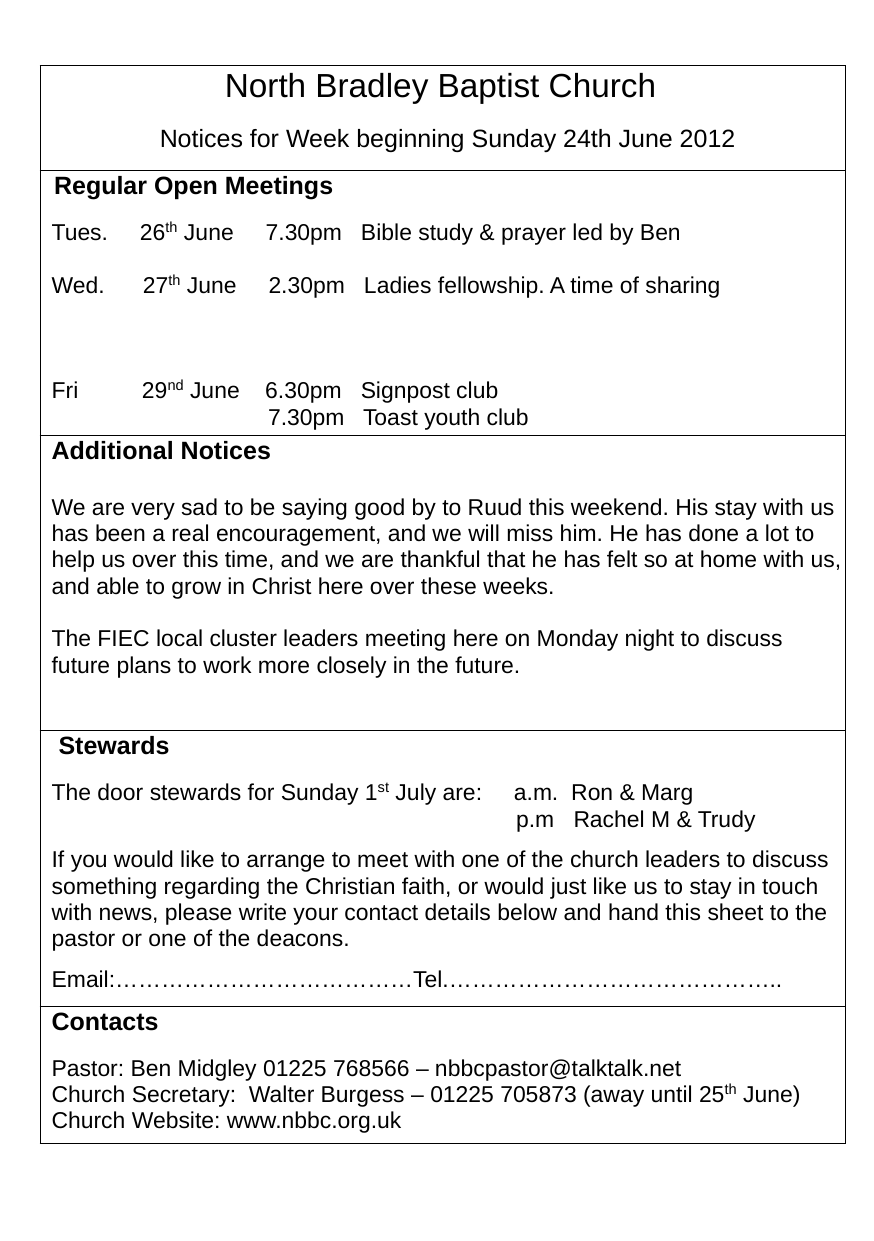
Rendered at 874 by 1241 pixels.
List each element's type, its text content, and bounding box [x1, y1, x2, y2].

table_header North Bradley Baptist Church Notices for Week beginning Sunday 24th June 2012 [41, 66, 845, 170]
table_cell Contacts Pastor: Ben Midgley 01225 768566 – nbbcpastor@talktalk.net Church Secretary: Walter Burgess – 01225 705873 (away until 25th June) Church Website: www.nbbc.org.uk [41, 1007, 845, 1143]
table_cell Stewards The door stewards for Sunday 1st July are: a.m. Ron & Marg p.m Rachel M & Trudy If you would like to arrange to meet with one of the church leaders to discuss something regarding the Christian faith, or would just like us to stay in touch with news, please write your contact details below and hand this sheet to the pastor or one of the deacons. Email:…………………………………Tel.…………………………………….. [41, 731, 845, 1006]
table_cell Regular Open Meetings Tues. 26th June 7.30pm Bible study & prayer led by Ben Wed. 27th June 2.30pm Ladies fellowship. A time of sharing Fri 29nd June 6.30pm Signpost club 7.30pm Toast youth club [41, 171, 845, 435]
table_cell Additional Notices We are very sad to be saying good by to Ruud this weekend. His stay with us has been a real encouragement, and we will miss him. He has done a lot to help us over this time, and we are thankful that he has felt so at home with us, and able to grow in Christ here over these weeks. The FIEC local cluster leaders meeting here on Monday night to discuss future plans to work more closely in the future. [41, 436, 845, 730]
